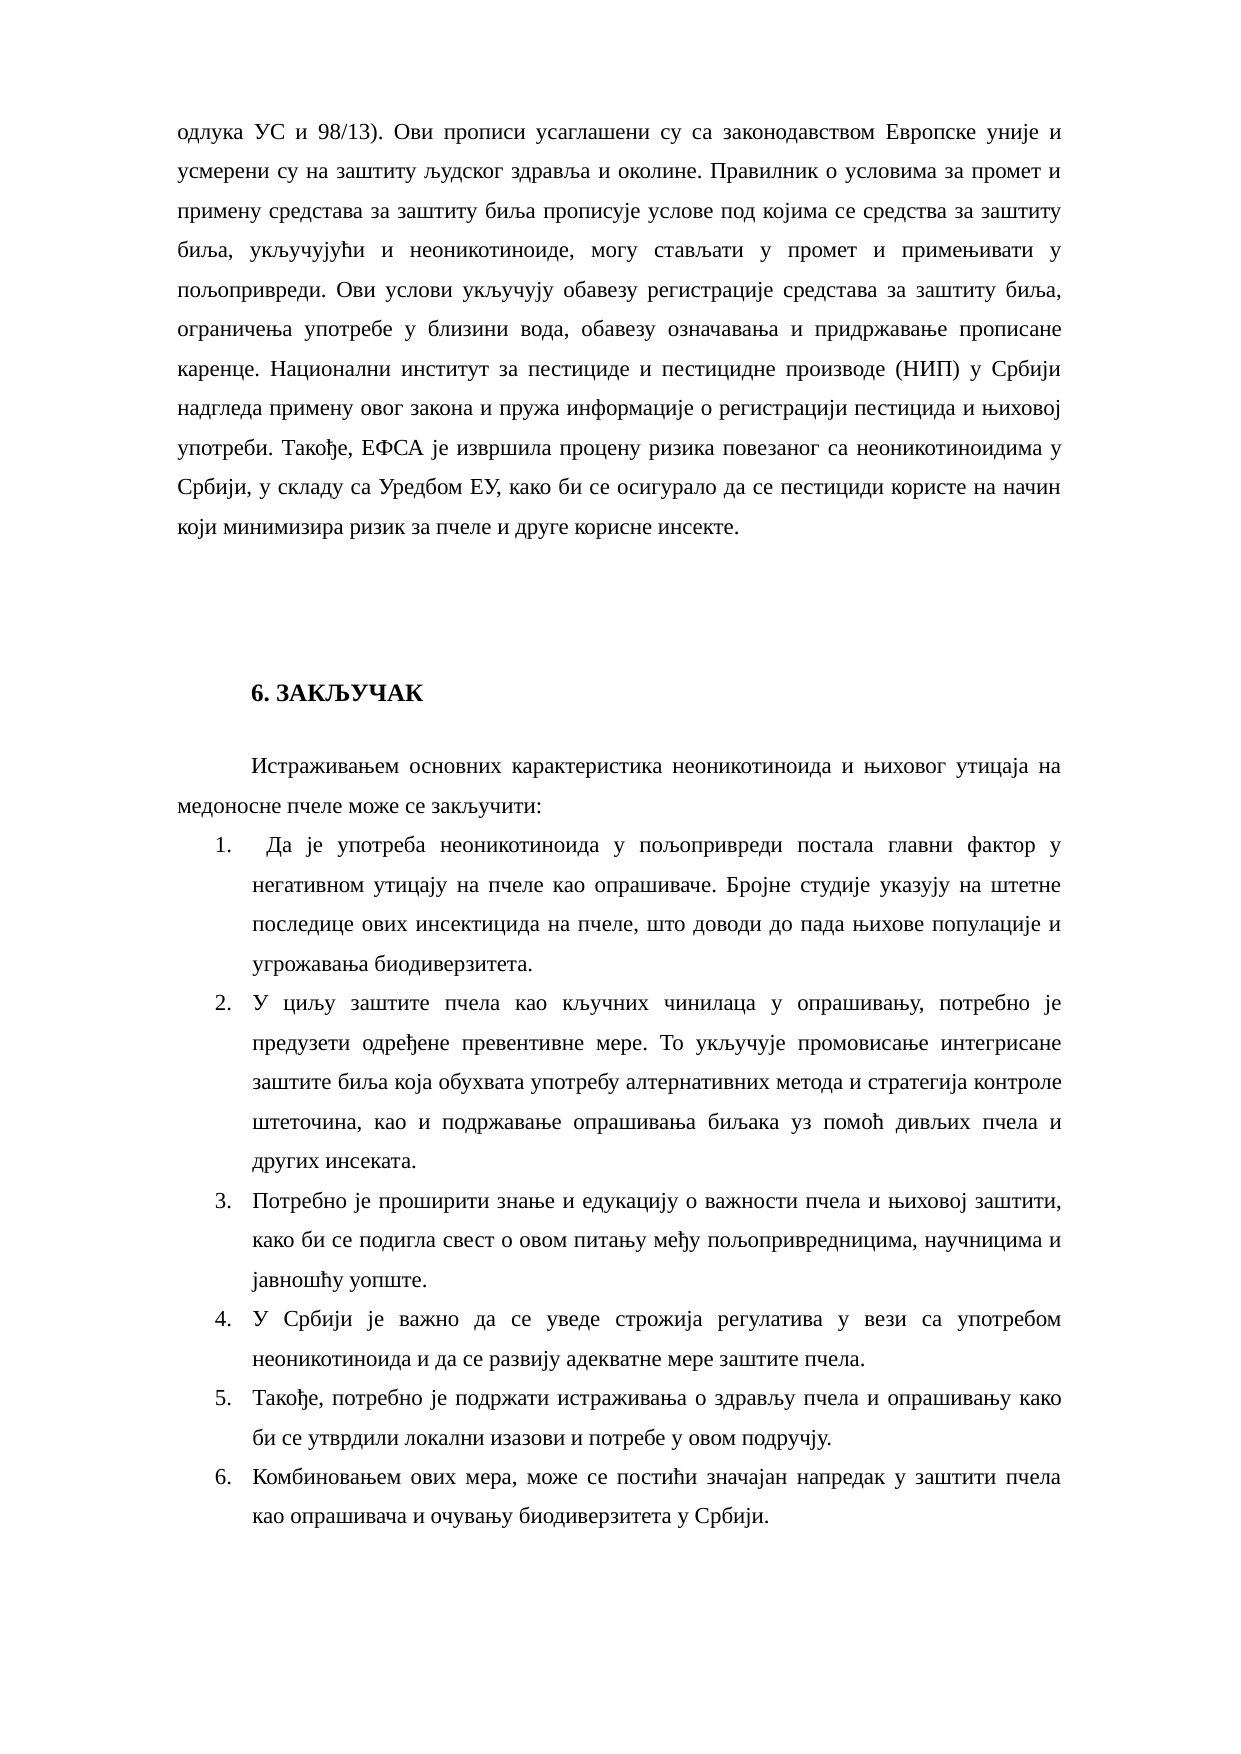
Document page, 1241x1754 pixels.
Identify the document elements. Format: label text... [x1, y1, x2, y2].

text 6. ЗАКЉУЧАК [177, 678, 1063, 707]
list Потребно је проширити знање и едукацију о важности пчела и њиховој заштити, како би се подигла свест о овом питању међу пољопривредницима, научницима и јавношћу уопште. [214, 1187, 1063, 1292]
list Такође, потребно је подржати истраживања о здрављу пчела и опрашивању како би се утврдили локални изазови и потребе у овом подручју. [214, 1384, 1063, 1450]
text Истраживањем основних карактеристика неоникотиноида и њиховог утицаја на медоносне пчеле може се закључити: [177, 750, 1063, 818]
list У Србији је важно да се уведе строжија регулатива у вези са употребом неоникотиноида и да се развију адекватне мере заштите пчела. [214, 1305, 1063, 1371]
list У циљу заштите пчела као кључних чинилаца у опрашивању, потребно је предузети одређене превентивне мере. То укључује промовисање интегрисане заштите биља која обухвата употребу алтернативних метода и стратегија контроле штеточина, као и подржавање опрашивања биљака уз помоћ дивљих пчела и других инсеката. [214, 989, 1063, 1173]
list Комбиновањем ових мера, може се постићи значајан напредак у заштити пчела као опрашивача и очувању биодиверзитета у Србији. [214, 1463, 1063, 1529]
text - одлука УС и 98/13). Ови прописи усаглашени су са законодавством Европске уније и усмерени су на заштиту људског здравља и околине. Правилник о условима за промет и примену средстава за заштиту биља прописује услове под којима се средства за заштиту биља, укључујући и неоникотиноиде, могу стављати у промет и примењивати у пољопривреди. Ови услови укључују обавезу регистрације средстава за заштиту биља, ограничења употребе у близини вода, обавезу означавања и придржавање прописане каренце. Национални институт за пестициде и пестицидне производе (НИП) у Србији надгледа примену овог закона и пружа информације о регистрацији пестицида и њиховој употреби. Такође, ЕФСА је извршила процену ризика повезаног са неоникотиноидима у Србији, у складу са Уредбом ЕУ, како би се осигурало да се пестициди користе на начин који минимизира ризик за пчеле и друге корисне инсекте. [177, 118, 1063, 539]
list Да је употреба неоникотиноида у пољопривреди постала главни фактор у негативном утицају на пчеле као опрашиваче. Бројне студије указују на штетне последице ових инсектицида на пчеле, што доводи до пада њихове популације и угрожавања биодиверзитета. [214, 831, 1063, 976]
